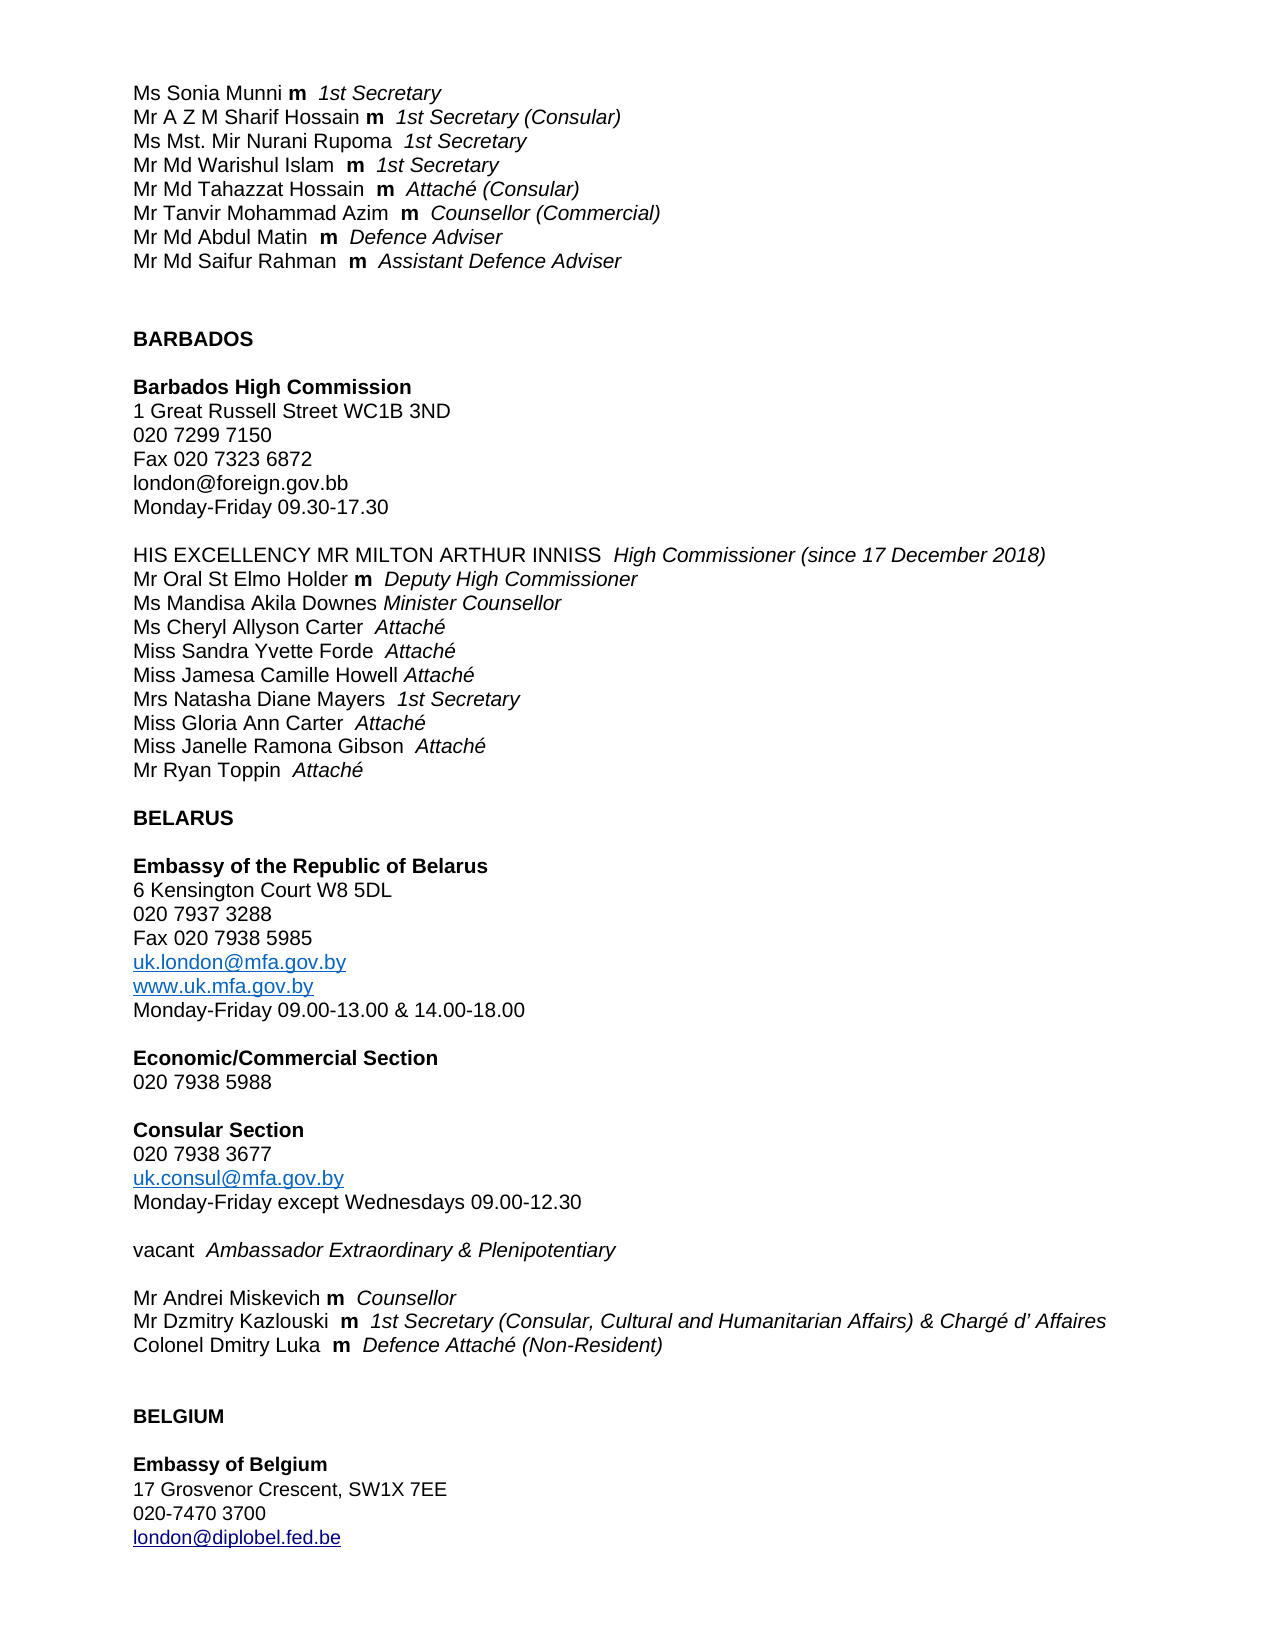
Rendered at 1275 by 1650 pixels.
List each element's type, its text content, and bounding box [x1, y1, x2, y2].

text london@diplobel.fed.be [133, 1526, 1181, 1548]
text 6 Kensington Court W8 5DL [133, 878, 1181, 902]
text Ms Mandisa Akila Downes Minister Counsellor [133, 591, 1181, 614]
text Mr A Z M Sharif Hossain m 1st Secretary (Consular) [133, 105, 1181, 129]
text uk.consul@mfa.gov.by [133, 1166, 1181, 1189]
text Mr Dzmitry Kazlouski m 1st Secretary (Consular, Cultural and Humanitarian Affairs) & Chargé d’ Affaires [133, 1309, 1181, 1333]
text Mr Tanvir Mohammad Azim m Counsellor (Commercial) [133, 201, 1181, 225]
text Miss Jamesa Camille Howell Attaché [133, 662, 1181, 686]
text Mr Md Saifur Rahman m Assistant Defence Adviser [133, 249, 1181, 273]
text 020-7470 3700 [133, 1501, 1181, 1524]
text Consular Section [133, 1118, 1181, 1142]
text Embassy of the Republic of Belarus [133, 854, 1181, 878]
text 020 7299 7150 [133, 423, 1181, 447]
text Mr Oral St Elmo Holder m Deputy High Commissioner [133, 567, 1181, 591]
text www.uk.mfa.gov.by [133, 974, 1181, 998]
text uk.london@mfa.gov.by [133, 950, 1181, 974]
text BELGIUM [133, 1405, 1181, 1428]
text 17 Grosvenor Crescent, SW1X 7EE [133, 1477, 1181, 1500]
text Miss Gloria Ann Carter Attaché [133, 710, 1181, 734]
text Economic/Commercial Section [133, 1046, 1181, 1070]
text HIS EXCELLENCY MR MILTON ARTHUR INNISS High Commissioner (since 17 December 2018) [133, 543, 1181, 567]
text BARBADOS [133, 327, 1181, 351]
text Embassy of Belgium [133, 1453, 1181, 1476]
text Mr Md Abdul Matin m Defence Adviser [133, 225, 1181, 249]
text Ms Cheryl Allyson Carter Attaché [133, 614, 1181, 638]
text Ms Sonia Munni m 1st Secretary [133, 81, 1181, 105]
text Miss Sandra Yvette Forde Attaché [133, 638, 1181, 662]
text Mr Md Tahazzat Hossain m Attaché (Consular) [133, 177, 1181, 201]
text Mrs Natasha Diane Mayers 1st Secretary [133, 686, 1181, 710]
text Mr Md Warishul Islam m 1st Secretary [133, 153, 1181, 177]
text Barbados High Commission [133, 375, 1181, 399]
text Monday-Friday 09.00-13.00 & 14.00-18.00 [133, 998, 1181, 1022]
text 020 7938 3677 [133, 1142, 1181, 1166]
text 020 7938 5988 [133, 1070, 1181, 1094]
text 1 Great Russell Street WC1B 3ND [133, 399, 1181, 423]
text Ms Mst. Mir Nurani Rupoma 1st Secretary [133, 129, 1181, 153]
text Mr Andrei Miskevich m Counsellor [133, 1285, 1181, 1309]
text vacant Ambassador Extraordinary & Plenipotentiary [133, 1237, 1181, 1261]
text Fax 020 7938 5985 [133, 926, 1181, 950]
text Miss Janelle Ramona Gibson Attaché [133, 734, 1181, 758]
text BELARUS [133, 806, 1181, 830]
text Fax 020 7323 6872 [133, 447, 1181, 471]
text Monday-Friday 09.30-17.30 [133, 495, 1181, 519]
text Mr Ryan Toppin Attaché [133, 758, 1181, 782]
text 020 7937 3288 [133, 902, 1181, 926]
text Monday-Friday except Wednesdays 09.00-12.30 [133, 1189, 1181, 1213]
text london@foreign.gov.bb [133, 471, 1181, 495]
text Colonel Dmitry Luka m Defence Attaché (Non-Resident) [133, 1333, 1181, 1357]
